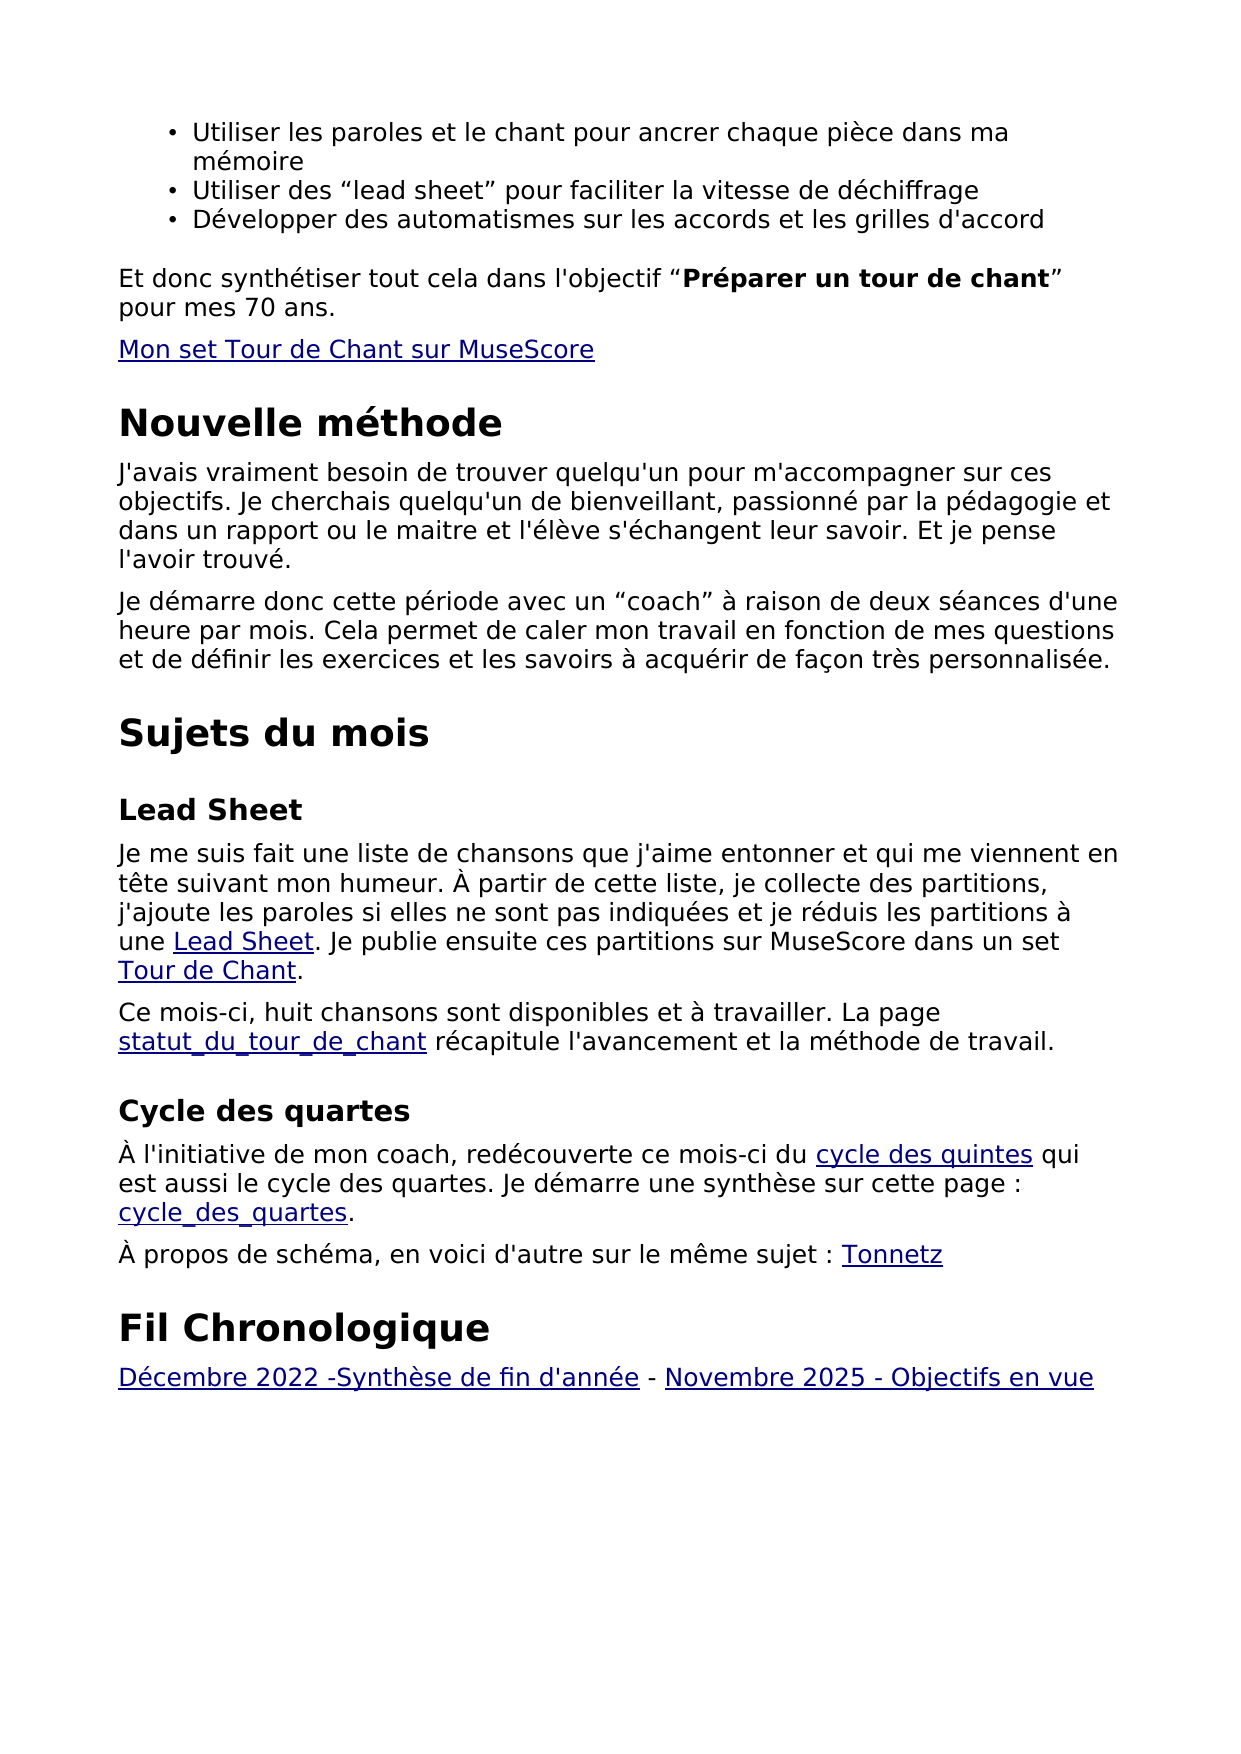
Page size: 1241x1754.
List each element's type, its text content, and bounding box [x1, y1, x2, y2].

list Utiliser des “lead sheet” pour faciliter la vitesse de déchiffrage [177, 176, 1122, 206]
subtitle Lead Sheet [118, 793, 1122, 827]
text À propos de schéma, en voici d'autre sur le même sujet : Tonnetz [118, 1240, 1122, 1269]
text Je me suis fait une liste de chansons que j'aime entonner et qui me viennent en tête suivant mon humeur. À partir de cette liste, je collecte des partitions, j'ajoute les paroles si elles ne sont pas indiquées et je réduis les partitions à une Lead Sheet. Je publie ensuite ces partitions sur MuseScore dans un set Tour de Chant. [118, 840, 1122, 986]
text J'avais vraiment besoin de trouver quelqu'un pour m'accompagner sur ces objectifs. Je cherchais quelqu'un de bienveillant, passionné par la pédagogie et dans un rapport ou le maitre et l'élève s'échangent leur savoir. Et je pense l'avoir trouvé. [118, 458, 1122, 574]
subtitle Fil Chronologique [118, 1307, 1122, 1351]
text Mon set Tour de Chant sur MuseScore [118, 335, 1122, 364]
list Utiliser les paroles et le chant pour ancrer chaque pièce dans ma mémoire [177, 118, 1122, 176]
text Décembre 2022 -Synthèse de fin d'année - Novembre 2025 - Objectifs en vue [118, 1363, 1122, 1392]
text Je démarre donc cette période avec un “coach” à raison de deux séances d'une heure par mois. Cela permet de caler mon travail en fonction de mes questions et de définir les exercices et les savoirs à acquérir de façon très personnalisée. [118, 587, 1122, 674]
subtitle Sujets du mois [118, 712, 1122, 756]
text À l'initiative de mon coach, redécouverte ce mois-ci du cycle des quintes qui est aussi le cycle des quartes. Je démarre une synthèse sur cette page : cycle_des_quartes. [118, 1140, 1122, 1228]
text Ce mois-ci, huit chansons sont disponibles et à travailler. La page statut_du_tour_de_chant récapitule l'avancement et la méthode de travail. [118, 998, 1122, 1056]
subtitle Cycle des quartes [118, 1094, 1122, 1128]
subtitle Nouvelle méthode [118, 402, 1122, 445]
text Et donc synthétiser tout cela dans l'objectif “Préparer un tour de chant” pour mes 70 ans. [118, 264, 1122, 323]
list Développer des automatismes sur les accords et les grilles d'accord [177, 206, 1122, 235]
